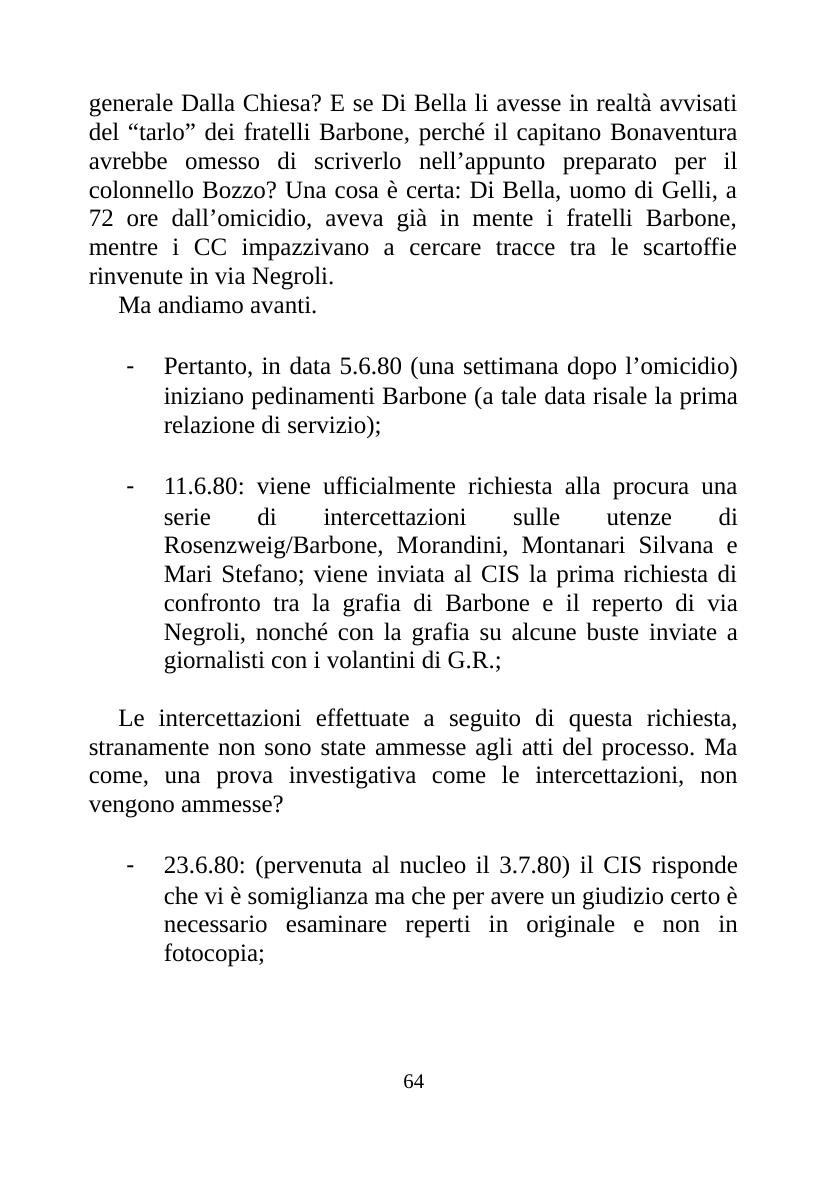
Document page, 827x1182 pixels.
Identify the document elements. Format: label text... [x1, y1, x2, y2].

text Le intercettazioni effettuate a seguito di questa richiesta, stranamente non sono state ammesse agli atti del processo. Ma come, una prova investigativa come le intercettazioni, non vengono ammesse? [88, 703, 738, 818]
list 23.6.80: (pervenuta al nucleo il 3.7.80) il CIS risponde che vi è somiglianza ma che per avere un giudizio certo è necessario esaminare reperti in originale e non in fotocopia; [126, 847, 738, 967]
list Pertanto, in data 5.6.80 (una settimana dopo l’omicidio) iniziano pedinamenti Barbone (a tale data risale la prima relazione di servizio); [126, 347, 738, 439]
text generale Dalla Chiesa? E se Di Bella li avesse in realtà avvisati del “tarlo” dei fratelli Barbone, perché il capitano Bonaventura avrebbe omesso di scriverlo nell’appunto preparato per il colonnello Bozzo? Una cosa è certa: Di Bella, uomo di Gelli, a 72 ore dall’omicidio, aveva già in mente i fratelli Barbone, mentre i CC impazzivano a cercare tracce tra le scartoffie rinvenute in via Negroli. [88, 88, 738, 290]
text Ma andiamo avanti. [88, 290, 738, 318]
list 11.6.80: viene ufficialmente richiesta alla procura una serie di intercettazioni sulle utenze di Rosenzweig/Barbone, Morandini, Montanari Silvana e Mari Stefano; viene inviata al CIS la prima richiesta di confronto tra la grafia di Barbone e il reperto di via Negroli, nonché con la grafia su alcune buste inviate a giornalisti con i volantini di G.R.; [126, 468, 738, 674]
